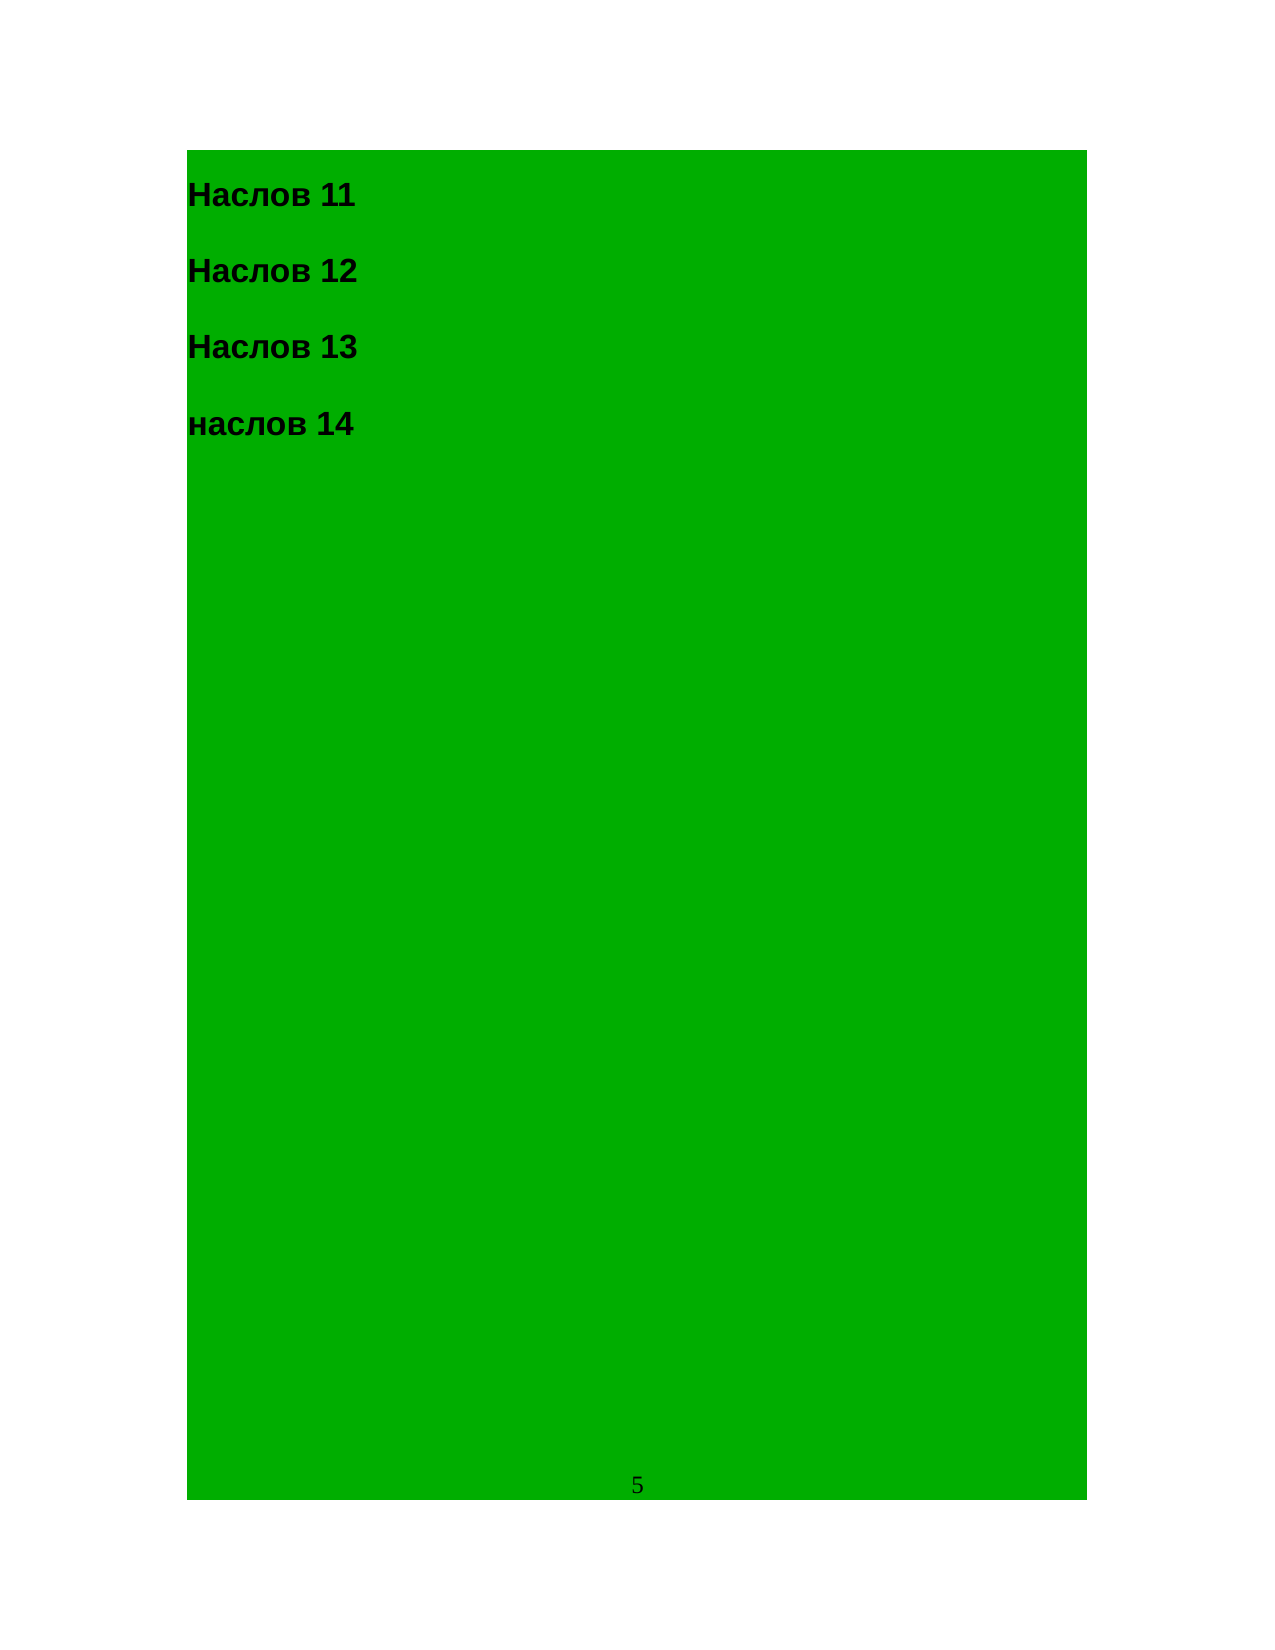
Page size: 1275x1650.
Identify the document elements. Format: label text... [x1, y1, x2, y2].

subtitle Наслов 12 [187, 251, 1087, 290]
subtitle Наслов 13 [187, 327, 1087, 366]
subtitle Наслов 11 [187, 175, 1087, 214]
subtitle наслов 14 [187, 403, 1087, 442]
